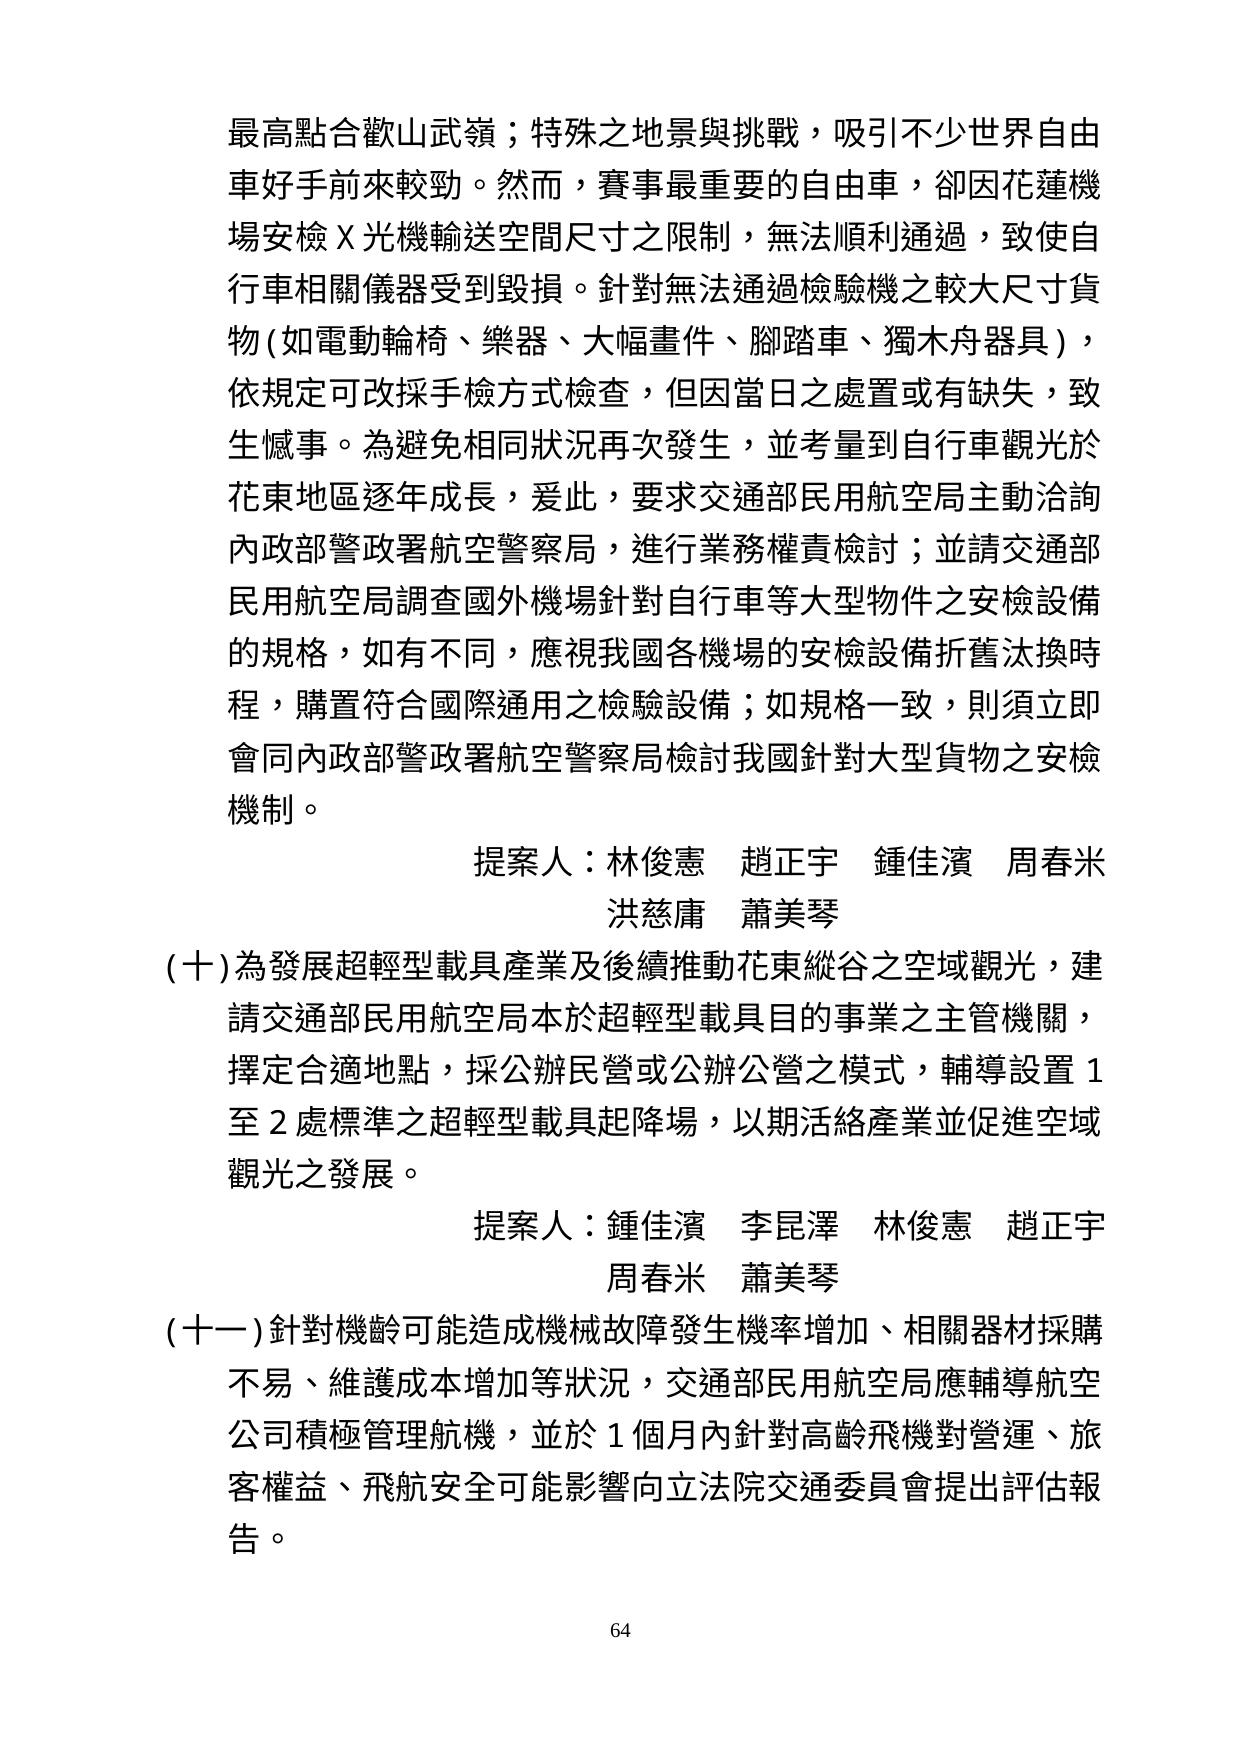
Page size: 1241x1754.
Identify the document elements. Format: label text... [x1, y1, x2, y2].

text (十一)針對機齡可能造成機械故障發生機率增加、相關器材採購不易、維護成本增加等狀況，交通部民用航空局應輔導航空公司積極管理航機，並於1個月內針對高齡飛機對營運、旅客權益、飛航安全可能影響向立法院交通委員會提出評估報告。 [161, 1301, 1104, 1562]
text 提案人：鍾佳濱 李昆澤 林俊憲 趙正宇 周春米 蕭美琴 [473, 1197, 1117, 1301]
text 提案人：林俊憲 趙正宇 鍾佳濱 周春米 洪慈庸 蕭美琴 [473, 832, 1117, 937]
text (十)為發展超輕型載具產業及後續推動花東縱谷之空域觀光，建請交通部民用航空局本於超輕型載具目的事業之主管機關，擇定合適地點，採公辦民營或公辦公營之模式，輔導設置1至2處標準之超輕型載具起降場，以期活絡產業並促進空域觀光之發展。 [161, 937, 1104, 1197]
text (九)由中華民國自行車騎士協會主辦，觀光局、公路總局及花蓮、南投縣政府協辦之「2017臺灣自行車登山王挑戰賽」於106年10月20日辦理，競賽路線從接近海平面的太平洋濱花蓮七星潭，經太魯閣高聳深邃的高山峽谷，直達臺灣公路最高點合歡山武嶺；特殊之地景與挑戰，吸引不少世界自由車好手前來較勁。然而，賽事最重要的自由車，卻因花蓮機場安檢X光機輸送空間尺寸之限制，無法順利通過，致使自行車相關儀器受到毀損。針對無法通過檢驗機之較大尺寸貨物(如電動輪椅、樂器、大幅畫件、腳踏車、獨木舟器具)，依規定可改採手檢方式檢查，但因當日之處置或有缺失，致生憾事。為避免相同狀況再次發生，並考量到自行車觀光於花東地區逐年成長，爰此，要求交通部民用航空局主動洽詢內政部警政署航空警察局，進行業務權責檢討；並請交通部民用航空局調查國外機場針對自行車等大型物件之安檢設備的規格，如有不同，應視我國各機場的安檢設備折舊汰換時程，購置符合國際通用之檢驗設備；如規格一致，則須立即會同內政部警政署航空警察局檢討我國針對大型貨物之安檢機制。 [161, 103, 1104, 832]
